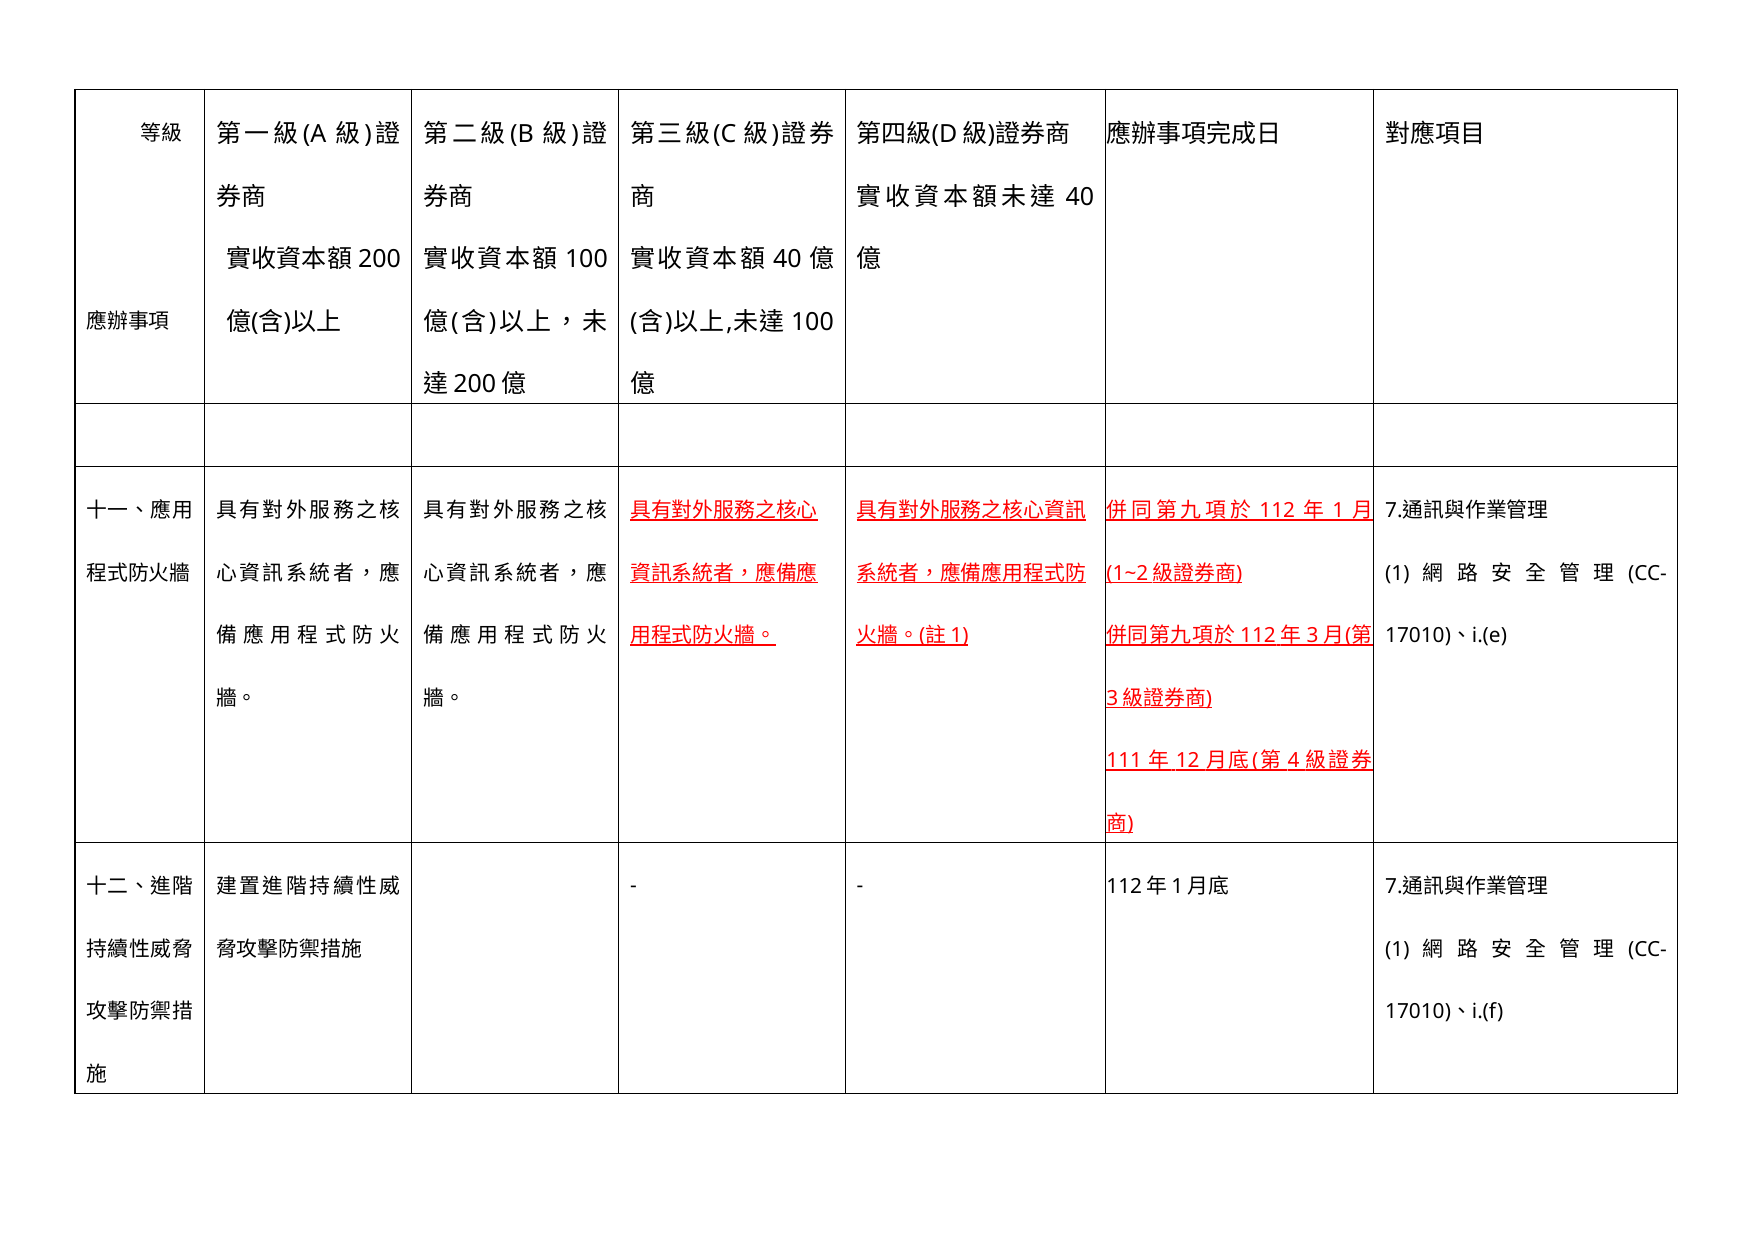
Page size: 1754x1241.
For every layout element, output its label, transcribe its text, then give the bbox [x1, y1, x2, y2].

table_cell 建置進階持續性威脅攻擊防禦措施 [205, 843, 411, 1093]
table_cell [412, 404, 618, 466]
table_cell 十一、應用程式防火牆 [76, 467, 204, 842]
table_cell [1106, 404, 1373, 466]
table_cell 併同第九項於112年1月 [1106, 467, 1373, 519]
table_header 第二級(B級)證券商 實收資本額100億(含)以上，未達200億 [412, 90, 618, 402]
table_cell 112年1月底 [1106, 843, 1373, 1093]
table_cell - [846, 843, 1105, 1093]
table_cell (1~2級證券商) 併同第九項於112年3月(第 [1106, 521, 1373, 644]
table_cell [76, 404, 204, 466]
table_cell 具有對外服務之核心資訊系統者，應備應用程式防火牆。 [205, 467, 411, 842]
table_header 第三級(C級)證券商 實收資本額40億(含)以上,未達100億 [619, 90, 845, 402]
table_cell 3級證券商) 111年12月底(第4級證券 [1106, 646, 1373, 769]
table_cell [1374, 404, 1677, 466]
table_header 第一級(A級)證券商 實收資本額200億(含)以上 [205, 90, 411, 402]
table_cell 具有對外服務之核心資訊系統者，應備應用程式防火牆。 [619, 467, 845, 842]
table_cell 具有對外服務之核心資訊系統者，應備應用程式防火牆。(註1) [846, 467, 1105, 842]
table_cell 具有對外服務之核心資訊系統者，應備應用程式防火牆。 [412, 467, 618, 842]
table_header 對應項目 [1374, 90, 1677, 402]
table_cell 7.通訊與作業管理 (1)網路安全管理(CC-17010)、i.(e) [1374, 467, 1677, 842]
table_cell 商) [1106, 771, 1373, 842]
table_cell - [619, 843, 845, 1093]
table_cell [412, 843, 618, 1093]
table_cell [846, 404, 1105, 466]
table_cell 7.通訊與作業管理 (1)網路安全管理(CC-17010)、i.(f) [1374, 843, 1677, 1093]
table_cell [619, 404, 845, 466]
table_cell 十二、進階持續性威脅攻擊防禦措施 [76, 843, 204, 1093]
table_header 第四級(D級)證券商 實收資本額未達40億 [846, 90, 1105, 402]
table_cell [205, 404, 411, 466]
table_header 等級 應辦事項 [76, 90, 204, 402]
table_header 應辦事項完成日 [1106, 90, 1373, 402]
